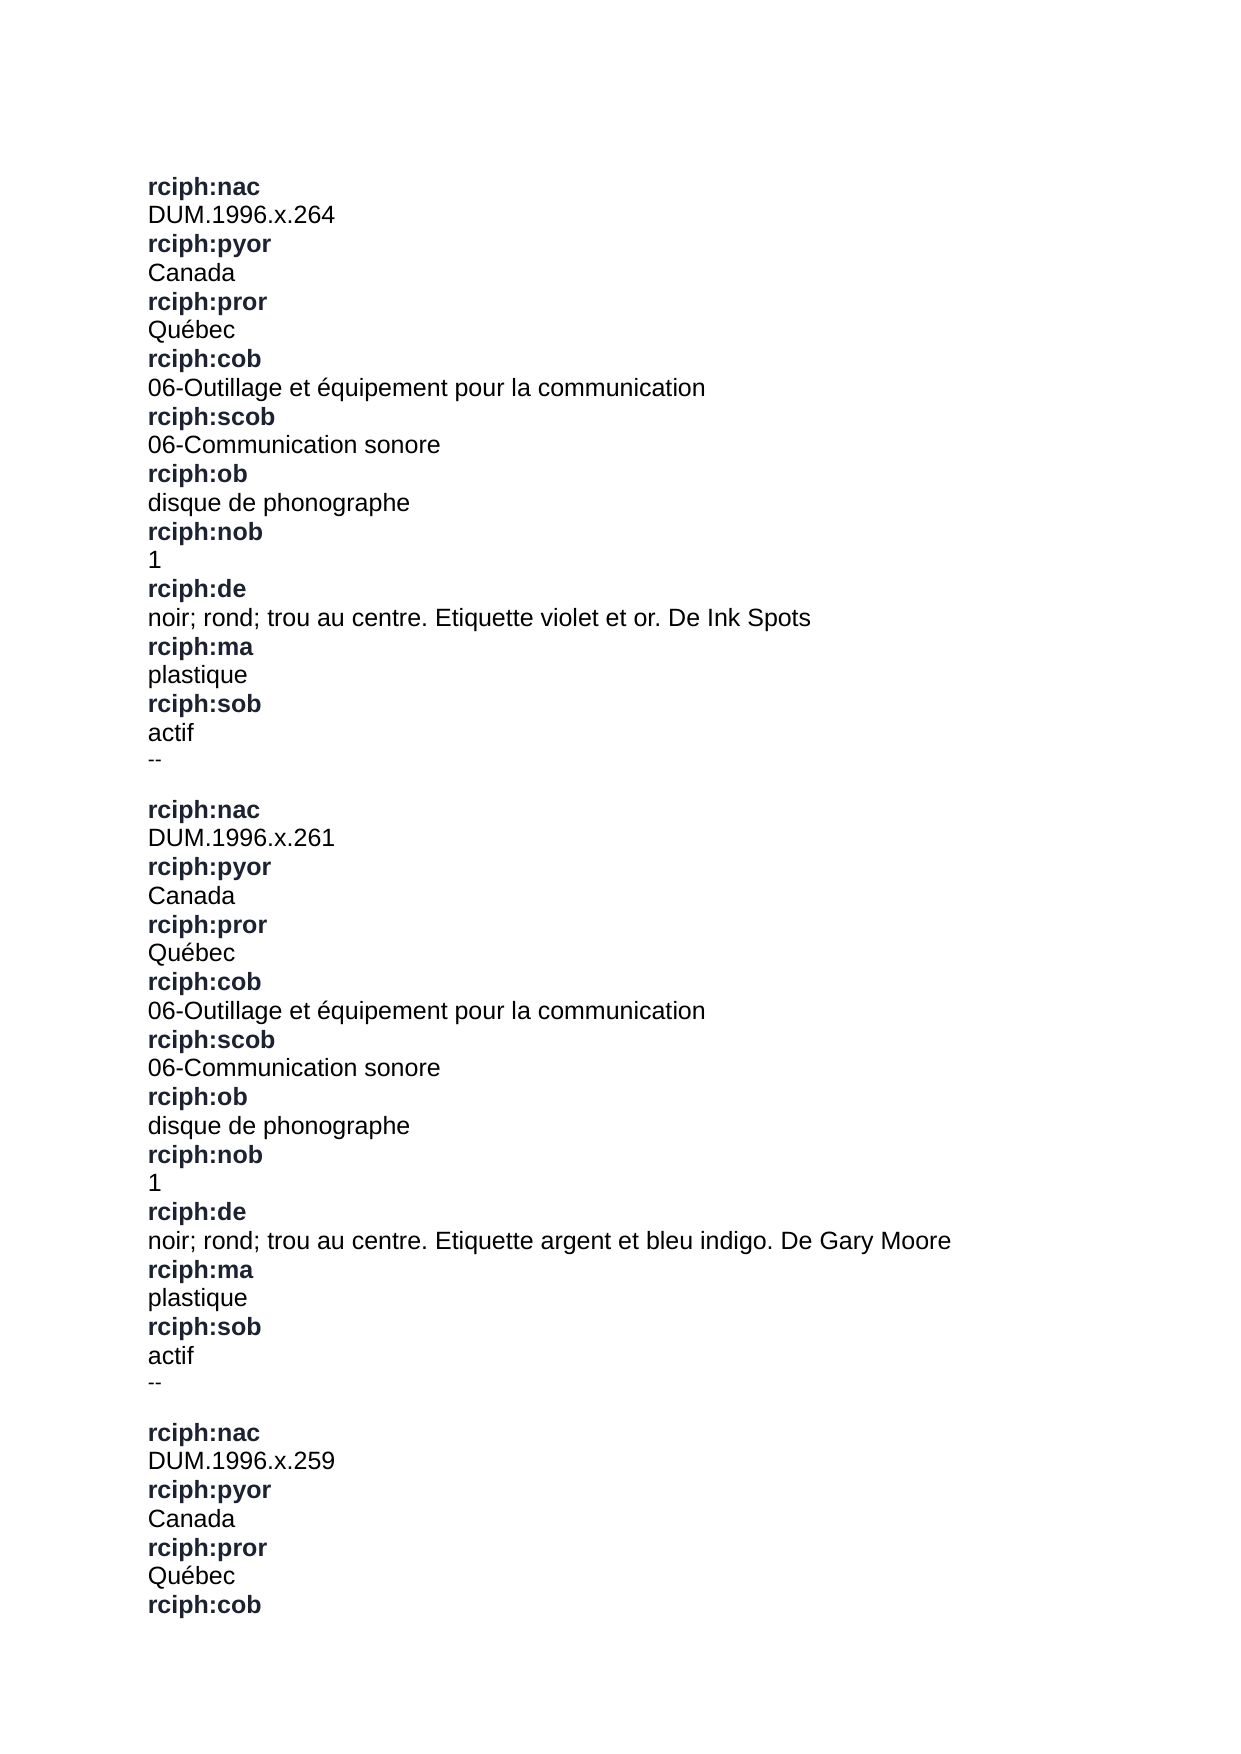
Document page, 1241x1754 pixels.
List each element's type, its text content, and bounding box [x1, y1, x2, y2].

text rciph:cob [148, 344, 1092, 373]
text -- [148, 1369, 1092, 1393]
text plastique [148, 1283, 1092, 1312]
text Québec [148, 938, 1092, 967]
text rciph:nac [148, 172, 1092, 200]
text rciph:ma [148, 1254, 1092, 1283]
text actif [148, 718, 1092, 747]
text rciph:nob [148, 517, 1092, 545]
text rciph:ma [148, 632, 1092, 660]
text rciph:pror [148, 287, 1092, 315]
text 06-Communication sonore [148, 1053, 1092, 1082]
text disque de phonographe [148, 488, 1092, 517]
text 06-Outillage et équipement pour la communication [148, 996, 1092, 1024]
text rciph:pror [148, 909, 1092, 938]
text DUM.1996.x.264 [148, 200, 1092, 229]
text rciph:ob [148, 1082, 1092, 1111]
text rciph:sob [148, 1312, 1092, 1341]
text 06-Communication sonore [148, 430, 1092, 459]
text rciph:nob [148, 1139, 1092, 1168]
text DUM.1996.x.259 [148, 1446, 1092, 1475]
text Canada [148, 881, 1092, 909]
text noir; rond; trou au centre. Etiquette violet et or. De Ink Spots [148, 603, 1092, 632]
text rciph:nac [148, 1417, 1092, 1446]
text actif [148, 1341, 1092, 1369]
text plastique [148, 660, 1092, 689]
text rciph:cob [148, 967, 1092, 996]
text Québec [148, 1561, 1092, 1590]
text Canada [148, 1504, 1092, 1532]
text Québec [148, 315, 1092, 344]
text rciph:nac [148, 794, 1092, 823]
text Canada [148, 258, 1092, 287]
text -- [148, 747, 1092, 771]
text rciph:scob [148, 402, 1092, 430]
text DUM.1996.x.261 [148, 823, 1092, 852]
text rciph:pyor [148, 1475, 1092, 1504]
text rciph:pror [148, 1532, 1092, 1561]
text rciph:pyor [148, 852, 1092, 881]
text rciph:pyor [148, 229, 1092, 258]
text 1 [148, 1168, 1092, 1197]
text rciph:ob [148, 459, 1092, 488]
text 1 [148, 545, 1092, 574]
text rciph:scob [148, 1024, 1092, 1053]
text rciph:sob [148, 689, 1092, 718]
text disque de phonographe [148, 1111, 1092, 1139]
text rciph:de [148, 1197, 1092, 1226]
text rciph:de [148, 574, 1092, 603]
text 06-Outillage et équipement pour la communication [148, 373, 1092, 402]
text noir; rond; trou au centre. Etiquette argent et bleu indigo. De Gary Moore [148, 1226, 1092, 1254]
text rciph:cob [148, 1590, 1092, 1619]
